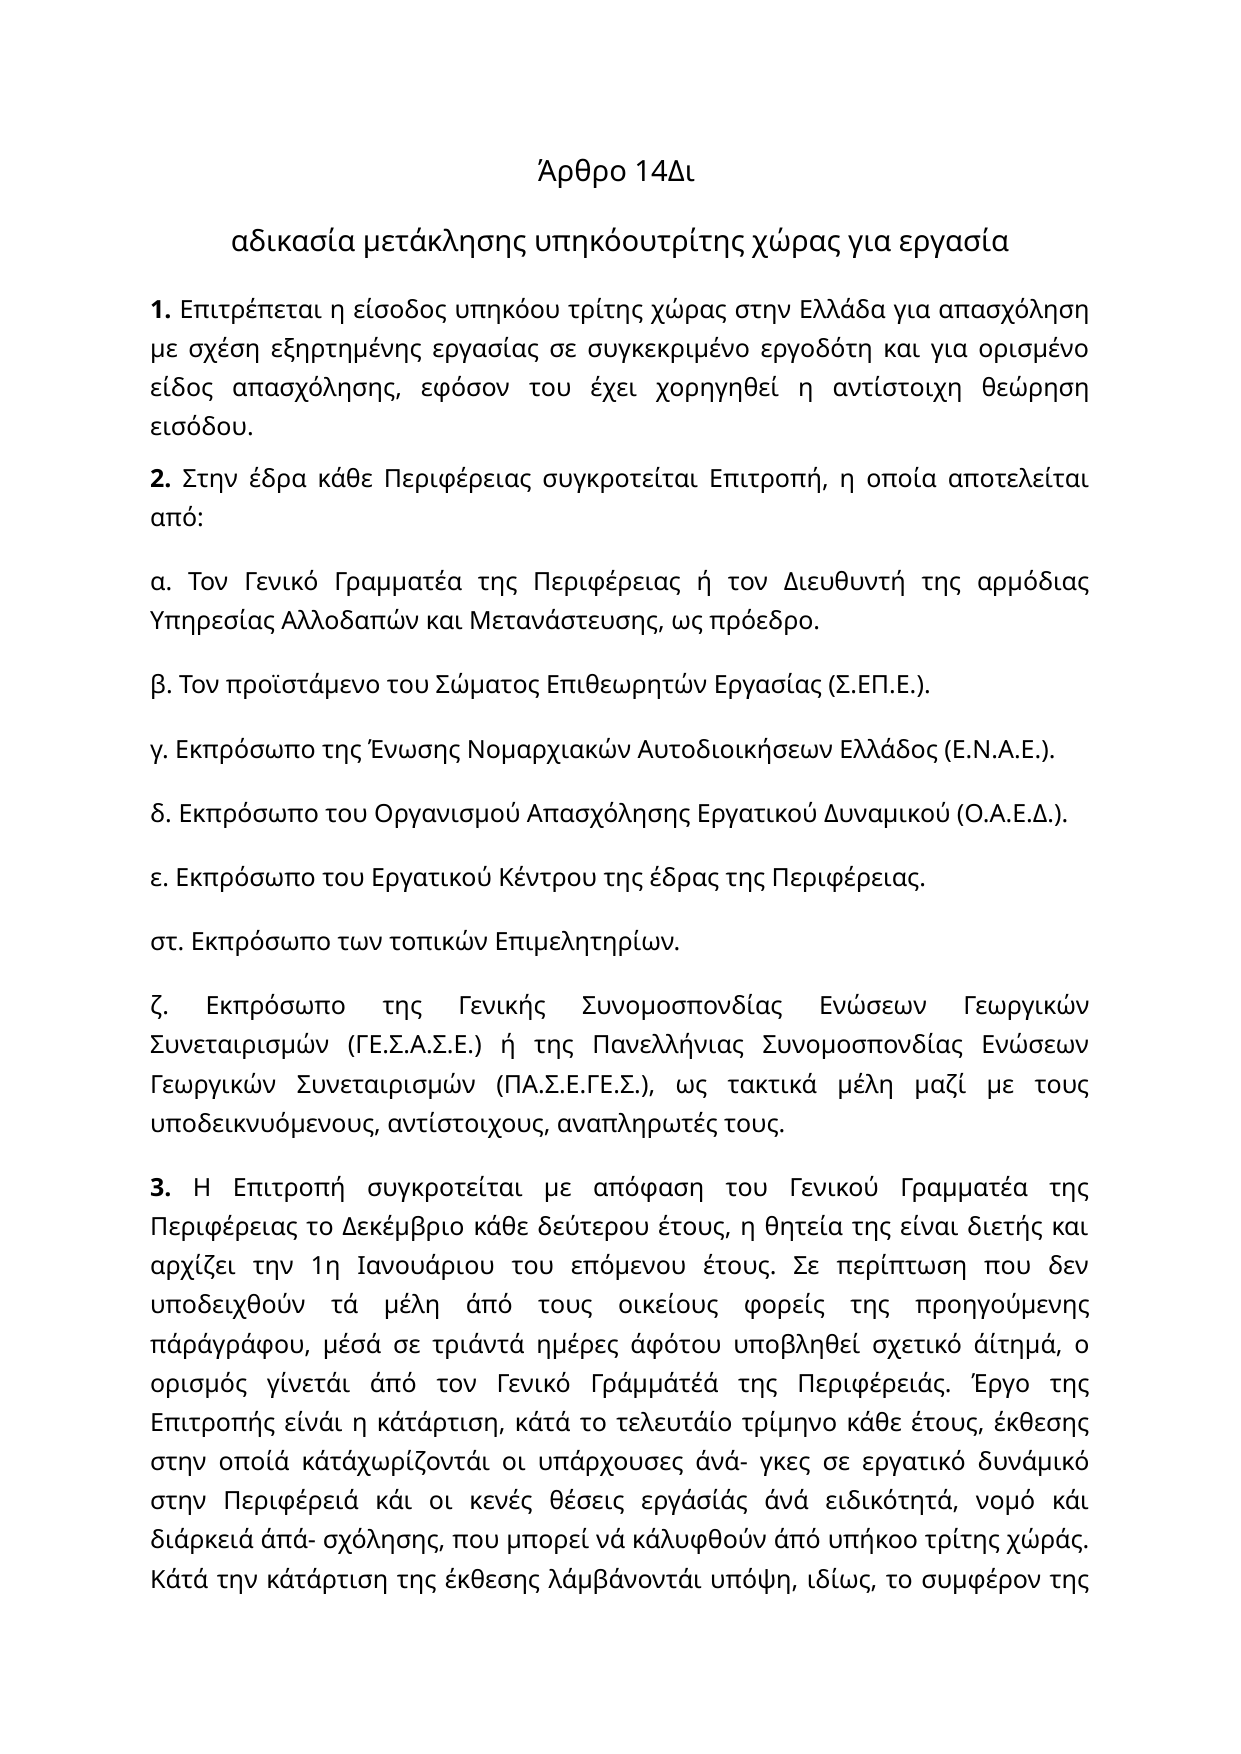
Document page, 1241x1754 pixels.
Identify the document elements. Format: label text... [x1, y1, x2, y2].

text στ. Εκπρόσωπο των τοπικών Επιμελητηρίων. [150, 924, 1090, 958]
text β. Τον προϊστάμενο του Σώματος Επιθεωρητών Εργασίας (Σ.ΕΠ.Ε.). [150, 667, 1090, 701]
text ε. Εκπρόσωπο του Εργατικού Κέντρου της έδρας της Περιφέρειας. [150, 859, 1090, 894]
subtitle Άρθρο 14Δι [150, 150, 1090, 190]
subtitle αδικασία μετάκλησης υπηκόουτρίτης χώρας για εργασία [150, 221, 1090, 260]
text ζ. Εκπρόσωπο της Γενικής Συνομοσπονδίας Ενώσεων Γεωργικών Συνεταιρισμών (ΓΕ.Σ.Α.Σ.Ε.) ή της Πανελλήνιας Συνομοσπονδίας Ενώσεων Γεωργικών Συνεταιρισμών (ΠΑ.Σ.Ε.ΓΕ.Σ.), ως τακτικά μέλη μαζί με τους υποδεικνυόμενους, αντίστοιχους, αναπληρωτές τους. [150, 988, 1090, 1139]
text 1. Επιτρέπεται η είσοδος υπηκόου τρίτης χώρας στην Ελλάδα για απασχόληση με σχέση εξηρτημένης εργασίας σε συγκεκριμένο εργοδότη και για ορισμένο είδος απασχόλησης, εφόσον του έχει χορηγηθεί η αντίστοιχη θεώρηση εισόδου. [150, 291, 1090, 443]
text 3. Η Επιτροπή συγκροτείται με απόφαση του Γενικού Γραμματέα της Περιφέρειας το Δεκέμβριο κάθε δεύτερου έτους, η θητεία της είναι διετής και αρχίζει την 1η Ιανουάριου του επόμενου έτους. Σε περίπτωση που δεν υποδειχθούν τά μέλη άπό τους οικείους φορείς της προηγούμενης πάράγράφου, μέσά σε τριάντά ημέρες άφότου υποβληθεί σχετικό άίτημά, ο ορισμός γίνετάι άπό τον Γενικό Γράμμάτέά της Περιφέρειάς. Έργο της Επιτροπής είνάι η κάτάρτιση, κάτά το τελευτάίο τρίμηνο κάθε έτους, έκθεσης στην οποίά κάτάχωρίζοντάι οι υπάρχουσες άνά- γκες σε εργατικό δυνάμικό στην Περιφέρειά κάι οι κενές θέσεις εργάσίάς άνά ειδικότητά, νομό κάι διάρκειά άπά- σχόλησης, που μπορεί νά κάλυφθούν άπό υπήκοο τρίτης χώράς. Κάτά την κάτάρτιση της έκθεσης λάμβάνοντάι υπόψη, ιδίως, το συμφέρον της [150, 1169, 1090, 1595]
text 2. Στην έδρα κάθε Περιφέρειας συγκροτείται Επιτροπή, η οποία αποτελείται από: [150, 460, 1090, 534]
text γ. Εκπρόσωπο της Ένωσης Νομαρχιακών Αυτοδιοικήσεων Ελλάδος (Ε.Ν.Α.Ε.). [150, 731, 1090, 765]
text δ. Εκπρόσωπο του Οργανισμού Απασχόλησης Εργατικού Δυναμικού (Ο.Α.Ε.Δ.). [150, 795, 1090, 829]
text α. Τον Γενικό Γραμματέα της Περιφέρειας ή τον Διευθυντή της αρμόδιας Υπηρεσίας Αλλοδαπών και Μετανάστευσης, ως πρόεδρο. [150, 564, 1090, 637]
